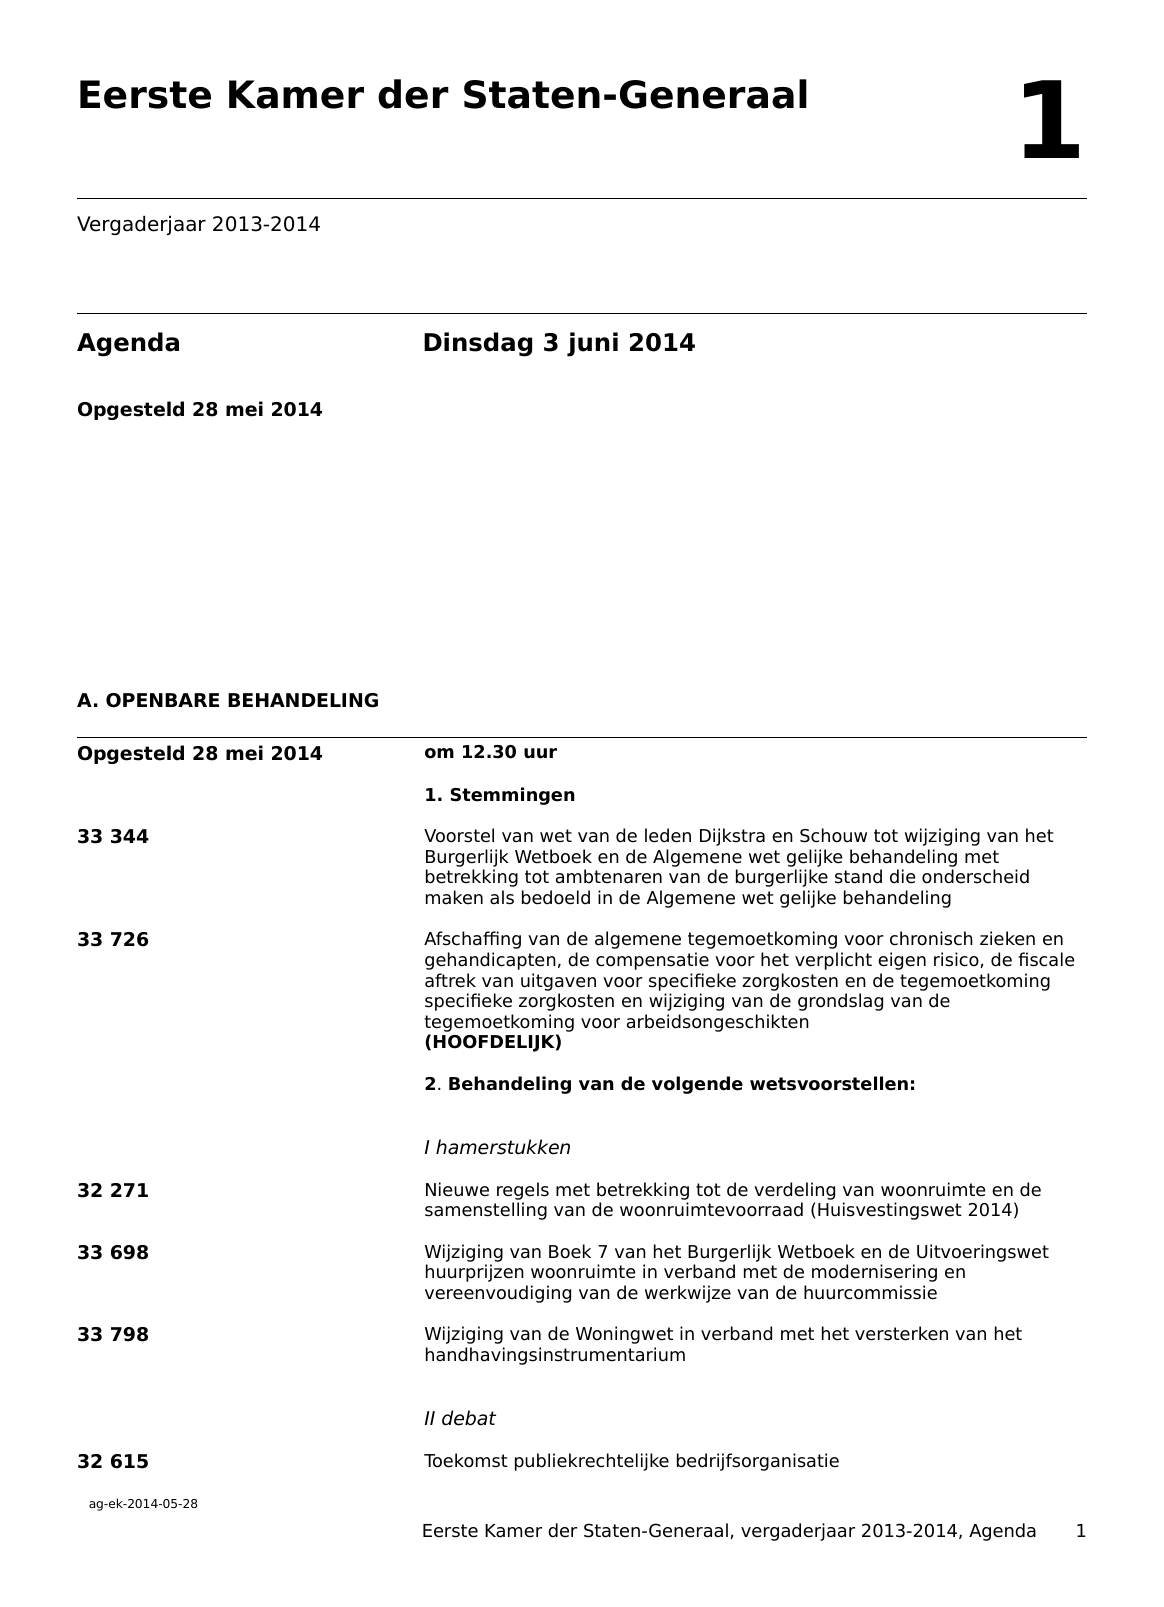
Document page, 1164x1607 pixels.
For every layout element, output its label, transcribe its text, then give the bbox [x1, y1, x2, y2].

table_cell [77, 1430, 401, 1451]
table_cell [418, 1304, 1087, 1324]
table_header Eerste Kamer der Staten-Generaal [77, 59, 886, 198]
table_cell [418, 1053, 1087, 1074]
table_cell Vergaderjaar 2013-2014 [77, 199, 1087, 313]
table_cell [418, 1159, 1087, 1180]
table_cell [77, 1115, 401, 1159]
table_cell 33 726 [77, 929, 401, 1032]
table_cell [418, 764, 1087, 785]
table_cell Toekomst publiekrechtelijke bedrijfsorganisatie [418, 1451, 1087, 1473]
table_cell [77, 1033, 401, 1053]
table_cell Dinsdag 3 juni 2014 [422, 314, 1087, 357]
table_cell (HOOFDELIJK) [418, 1033, 1087, 1053]
table_cell 1. Stemmingen [418, 785, 1087, 806]
table_cell [77, 1365, 401, 1386]
table_cell [418, 1365, 1087, 1386]
table_cell [401, 1115, 418, 1159]
text Opgesteld 28 mei 2014 [77, 399, 1087, 421]
table_cell [401, 1159, 418, 1180]
table_cell 32 615 [77, 1451, 401, 1473]
table_cell [401, 1180, 418, 1221]
table_cell [77, 1053, 401, 1074]
table_cell [401, 1304, 418, 1324]
table_cell Afschaffing van de algemene tegemoetkoming voor chronisch zieken en gehandicapten, de compensatie voor het verplicht eigen risico, de fiscale aftrek van uitgaven voor specifieke zorgkosten en de tegemoetkoming specifieke zorgkosten en wijziging van de grondslag van de tegemoetkoming voor arbeidsongeschikten [418, 929, 1087, 1032]
table_cell [401, 1324, 418, 1365]
table_cell [418, 909, 1087, 929]
table_cell [418, 1221, 1087, 1242]
table_cell [401, 1365, 418, 1386]
table_cell [77, 1221, 401, 1242]
table_cell [401, 909, 418, 929]
table_cell [401, 764, 418, 785]
subtitle A. OPENBARE BEHANDELING [77, 690, 1087, 712]
table_cell [418, 1430, 1087, 1451]
table_cell [401, 1033, 418, 1053]
table_cell [401, 1386, 418, 1430]
table_cell [77, 1074, 401, 1094]
table_cell [401, 806, 418, 826]
table_cell Voorstel van wet van de leden Dijkstra en Schouw tot wijziging van het Burgerlijk Wetboek en de Algemene wet gelijke behandeling met betrekking tot ambtenaren van de burgerlijke stand die onderscheid maken als bedoeld in de Algemene wet gelijke behandeling [418, 826, 1087, 909]
table_cell [401, 785, 418, 806]
table_cell [77, 1159, 401, 1180]
table_cell Nieuwe regels met betrekking tot de verdeling van woonruimte en de samenstelling van de woonruimtevoorraad (Huisvestingswet 2014) [418, 1180, 1087, 1221]
table_cell [401, 1221, 418, 1242]
table_cell [401, 826, 418, 909]
table_cell Agenda [77, 314, 422, 357]
table_cell 32 271 [77, 1180, 401, 1221]
table_cell [401, 929, 418, 1032]
text ag-ek-2014-05-28 [88, 1497, 323, 1511]
table_cell [77, 764, 401, 785]
table_cell 33 344 [77, 826, 401, 909]
table_cell [401, 1242, 418, 1303]
table_cell [418, 806, 1087, 826]
table_cell 33 698 [77, 1242, 401, 1303]
table_cell [77, 1094, 401, 1115]
table_header 1 [886, 59, 1087, 198]
table_cell 2. Behandeling van de volgende wetsvoorstellen: [418, 1074, 1087, 1094]
table_header Opgesteld 28 mei 2014 [77, 738, 401, 764]
table_cell [77, 909, 401, 929]
table_cell [418, 1094, 1087, 1115]
table_cell [77, 785, 401, 806]
table_cell [401, 1053, 418, 1074]
table_header om 12.30 uur [418, 738, 1087, 764]
table_cell [401, 1451, 418, 1473]
table_cell [77, 806, 401, 826]
table_cell II debat [418, 1386, 1087, 1430]
table_cell 33 798 [77, 1324, 401, 1365]
table_cell I hamerstukken [418, 1115, 1087, 1159]
table_cell [401, 1074, 418, 1094]
table_cell [77, 1386, 401, 1430]
table_cell Wijziging van Boek 7 van het Burgerlijk Wetboek en de Uitvoeringswet huurprijzen woonruimte in verband met de modernisering en vereenvoudiging van de werkwijze van de huurcommissie [418, 1242, 1087, 1303]
table_cell [401, 1094, 418, 1115]
table_cell [401, 1430, 418, 1451]
table_cell Wijziging van de Woningwet in verband met het versterken van het handhavingsinstrumentarium [418, 1324, 1087, 1365]
table_header [401, 738, 418, 764]
table_cell [77, 1304, 401, 1324]
